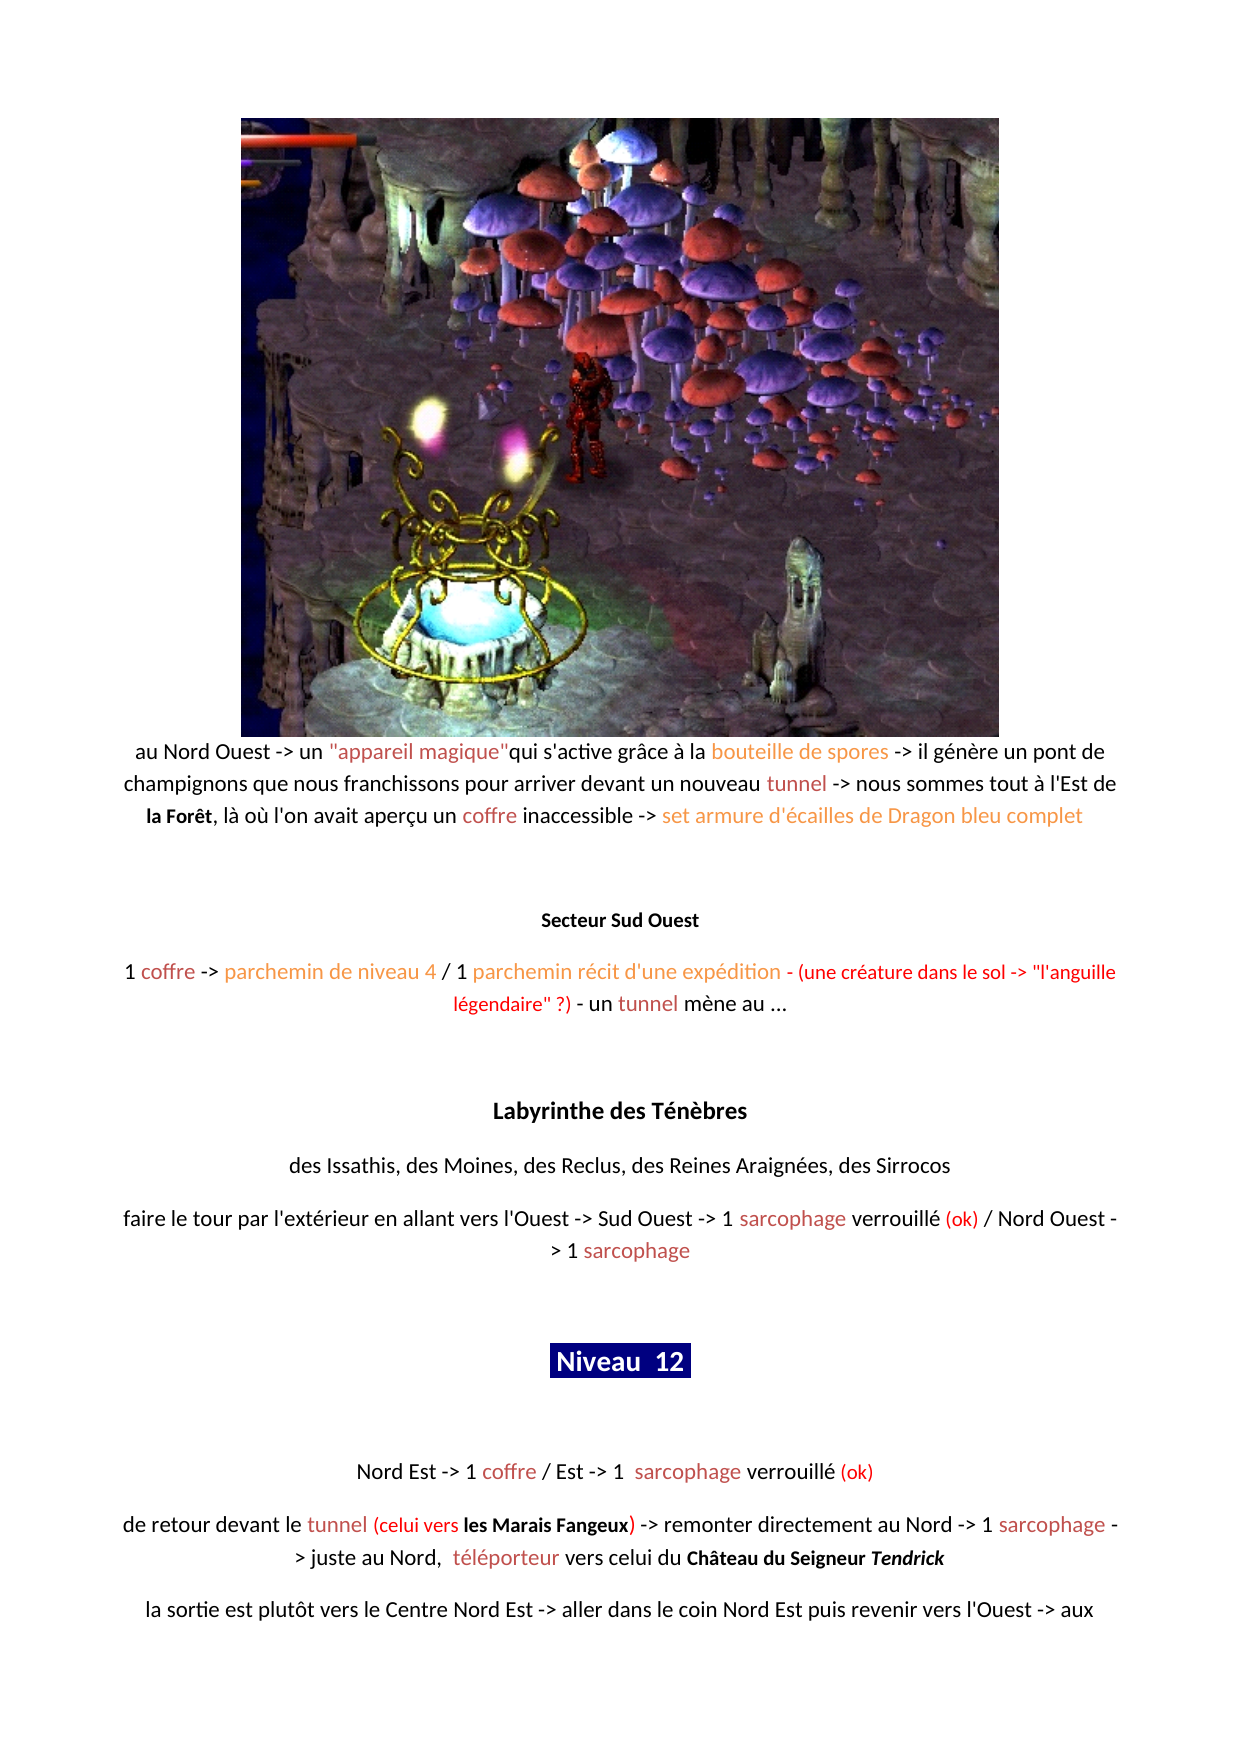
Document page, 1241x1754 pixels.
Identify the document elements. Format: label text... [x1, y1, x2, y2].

text Secteur Sud Ouest [118, 907, 1122, 933]
text des Issathis, des Moines, des Reclus, des Reines Araignées, des Sirrocos [118, 1151, 1122, 1179]
text la sortie est plutôt vers le Centre Nord Est -> aller dans le coin Nord Est puis revenir vers l'Ouest -> aux [118, 1596, 1122, 1624]
text Niveau 12 [118, 1343, 1122, 1378]
text Nord Est -> 1 coffre / Est -> 1 sarcophage verrouillé (ok) [118, 1457, 1122, 1485]
text de retour devant le tunnel (celui vers les Marais Fangeux) -> remonter directement au Nord -> 1 sarcophage -> juste au Nord, téléporteur vers celui du Château du Seigneur Tendrick [118, 1510, 1122, 1571]
text au Nord Ouest -> un "appareil magique"qui s'active grâce à la bouteille de spores -> il génère un pont de champignons que nous franchissons pour arriver devant un nouveau tunnel -> nous sommes tout à l'Est de la Forêt, là où l'on avait aperçu un coffre inaccessible -> set armure d'écailles de Dragon bleu complet [118, 737, 1122, 829]
text faire le tour par l'extérieur en allant vers l'Ouest -> Sud Ouest -> 1 sarcophage verrouillé (ok) / Nord Ouest -> 1 sarcophage [118, 1204, 1122, 1264]
text 1 coffre -> parchemin de niveau 4 / 1 parchemin récit d'une expédition - (une créature dans le sol -> "l'anguille légendaire" ?) - un tunnel mène au ... [118, 957, 1122, 1017]
text Labyrinthe des Ténèbres [118, 1096, 1122, 1126]
